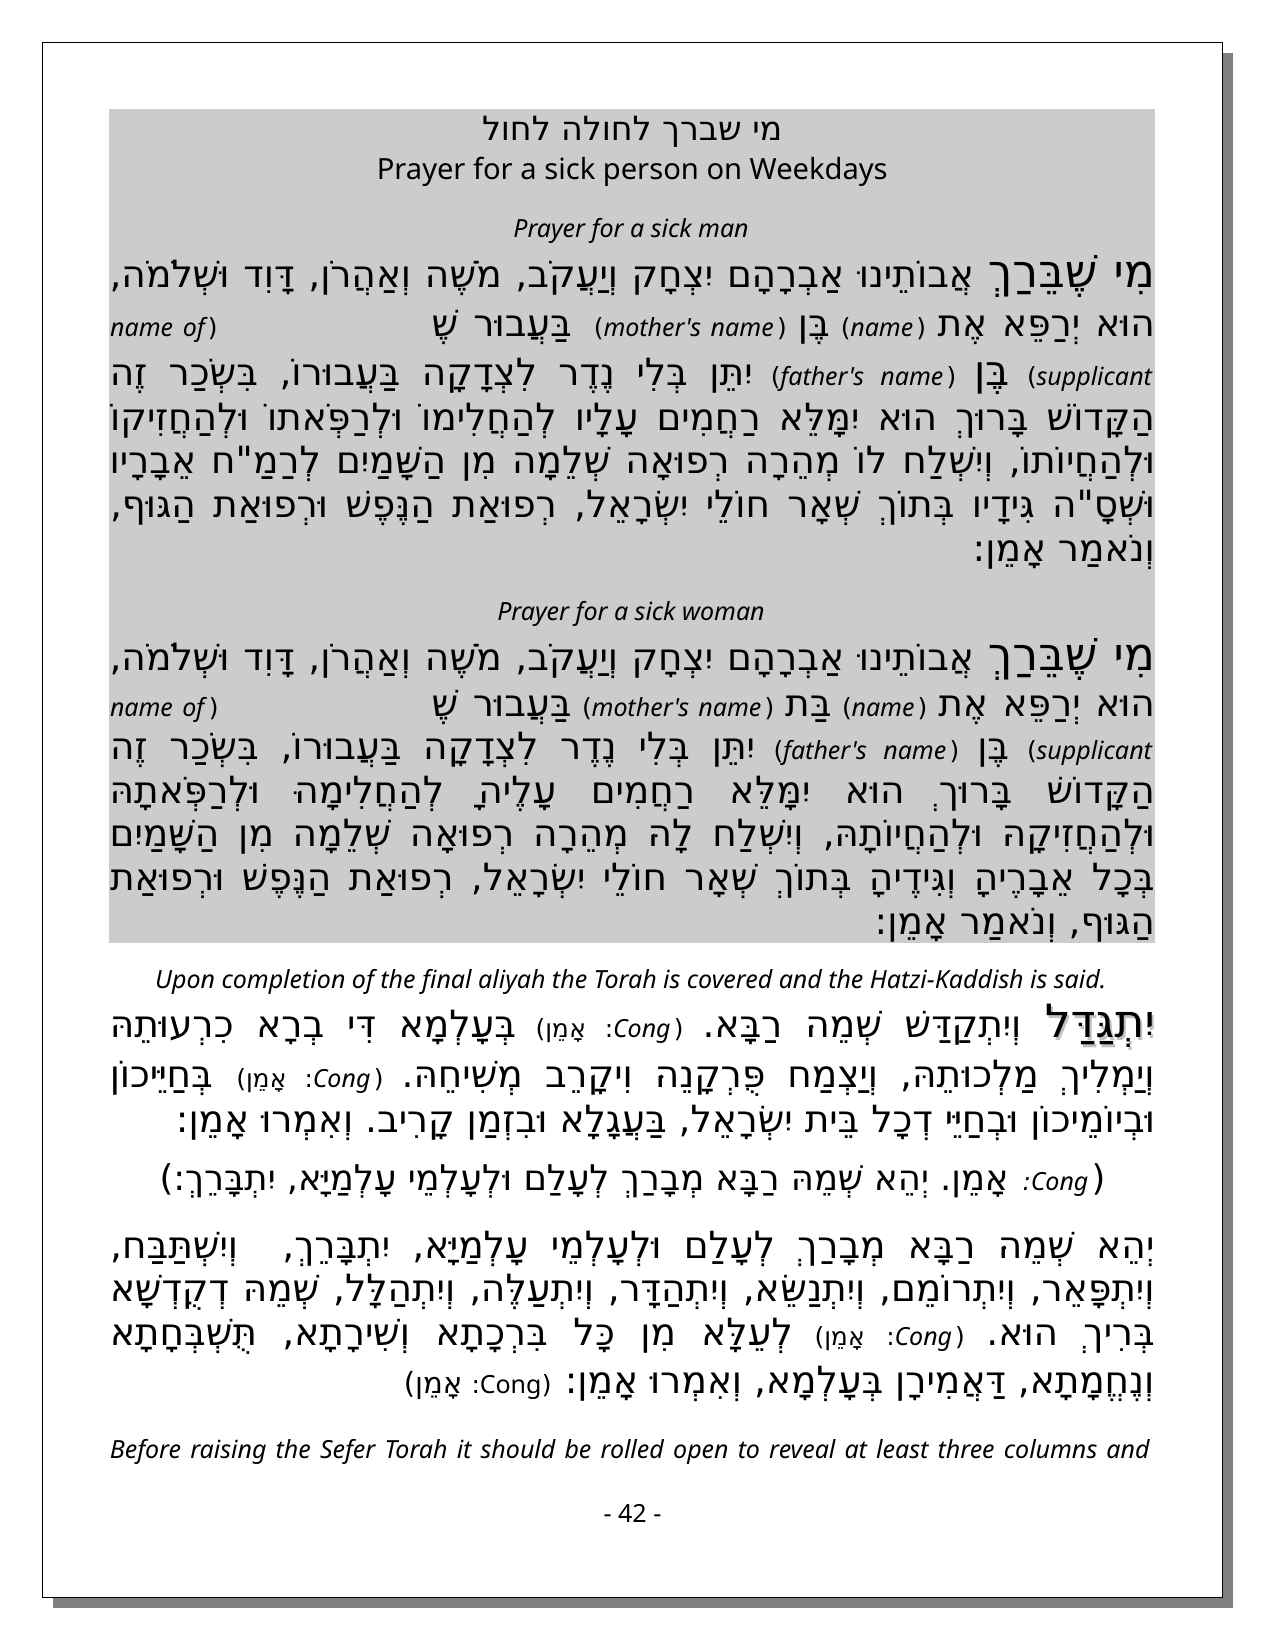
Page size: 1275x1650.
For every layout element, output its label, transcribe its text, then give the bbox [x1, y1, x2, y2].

text מִי שֶׁבֵּרַךְ אֲבוֹתֵינוּ אַבְרָהָם יִצְחָק וְיַעֲקֹב, מֹשֶׁה וְאַהֲרֹן, דָּוִד וּשְׁלֹמֹה, הוּא יְרַפֵּא אֶת (name) בַּת (mother's name) בַּעֲבוּר שֶׁ (name of supplicant) בֶּן (father's name) יִתֵּן בְּלִי נֶדֶר לִצְדָקָה בַּעֲבוּרוֹ, בִּשְֹכַר זֶה הַקָּדוֹשׁ בָּרוּךְ הוּא יִמָּלֵּא רַחֲמִים עָלֶיהָ לְהַחֲלִימָהּ וּלְרַפְֹּאתָהּ וּלְהַחֲזִיקָהּ וּלְהַחֲיוֹתָהּ, וְיִשְׁלַח לָהּ מְהֵרָה רְפוּאָה שְׁלֵמָה מִן הַשָּׁמַיִם בְּכָל אֵבָרֶיהָ וְגִּידֶיהָ בְּתוֹךְ שְׁאָר חוֹלֵי יִשְׂרָאֵל, רְפוּאַת הַנֶּפֶשׁ וּרְפוּאַת הַגּוּף, וְנֹאמַר אָמֵן: [109, 628, 1155, 943]
text Prayer for a sick woman [109, 594, 1155, 628]
text Prayer for a sick man [109, 211, 1155, 245]
text Prayer for a sick person on Weekdays [109, 148, 1155, 188]
text יִתְגַּדַּל וְיִתְקַדַּשׁ שְׁמֵהּ רַבָּא. (Cong: אָמֵן) בְּעָלְמָא דִּי בְרָא כִרְעוּתֵהּ וְיַמְלִיךְ מַלְכוּתֵהּ, וְיַצְמַח פֻּרְקָנֵהּ וִיקָרֵב מְשִׁיחֵהּ. (Cong: אָמֵן) בְּחַיֵּיכוֹן וּבְיוֹמֵיכוֹן וּבְחַיֵּי דְכָל בֵּית יִשְׂרָאֵל, בַּעֲגָלָא וּבִזְמַן קָרִיב. וְאִמְרוּ אָמֵן: [109, 995, 1155, 1141]
text (Cong: אָמֵן. יְהֵא שְׁמֵהּ רַבָּא מְבָרַךְ לְעָלַם וּלְעָלְמֵי עָלְמַיָּא, יִתְבָּרֵךְ:) [109, 1152, 1155, 1201]
text Before raising the Sefer Torah it should be rolled open to reveal at least three columns and [109, 1431, 1155, 1465]
text מִי שֶׁבֵּרַךְ אֲבוֹתֵינוּ אַבְרָהָם יִצְחָק וְיַעֲקֹב, מֹשֶׁה וְאַהֲרֹן, דָּוִד וּשְׁלֹמֹה, הוּא יְרַפֵּא אֶת (name) בֶּן (mother's name) בַּעֲבוּר שֶׁ (name of supplicant) בֶּן (father's name) יִתֵּן בְּלִי נֶדֶר לִצְדָקָה בַּעֲבוּרוֹ, בִּשְֹכַר זֶה הַקָּדוֹשׁ בָּרוּךְ הוּא יִמָּלֵּא רַחֲמִים עָלָיו לְהַחֲלִימוֹ וּלְרַפְֹּאתוֹ וּלְהַחֲזִיקוֹ וּלְהַחֲיוֹתוֹ, וְיִשְׁלַח לוֹ מְהֵרָה רְפוּאָה שְׁלֵמָה מִן הַשָּׁמַיִם לְרַמַ"ח אֵבָרָיו וּשְׁסָ"ה גִּידָיו בְּתוֹךְ שְׁאָר חוֹלֵי יִשְׂרָאֵל, רְפוּאַת הַנֶּפֶשׁ וּרְפוּאַת הַגּוּף, וְנֹאמַר אָמֵן: [109, 245, 1155, 570]
text Upon completion of the final aliyah the Torah is covered and the Hatzi-Kaddish is said. [109, 961, 1155, 995]
text מי שברך לחולה לחול [109, 109, 1155, 148]
text יְהֵא שְׁמֵהּ רַבָּא מְבָרַךְ לְעָלַם וּלְעָלְמֵי עָלְמַיָּא, יִתְבָּרֵךְ, וְיִשְׁתַּבַּח, וְיִתְפָּאֵר, וְיִתְרוֹמֵם, וְיִתְנַשֵּׂא, וְיִתְהַדָּר, וְיִתְעַלֶּה, וְיִתְהַלָּל, שְׁמֵהּ דְקֻדְשָׁא בְּרִיךְ הוּא. (Cong: אָמֵן) לְעֵלָּא מִן כָּל בִּרְכָתָא וְשִׁירָתָא, תֻּשְׁבְּחָתָא וְנֶחֱמָתָא, דַּאֲמִירָן בְּעָלְמָא, וְאִמְרוּ אָמֵן: (Cong: אָמֵן) [109, 1223, 1155, 1403]
